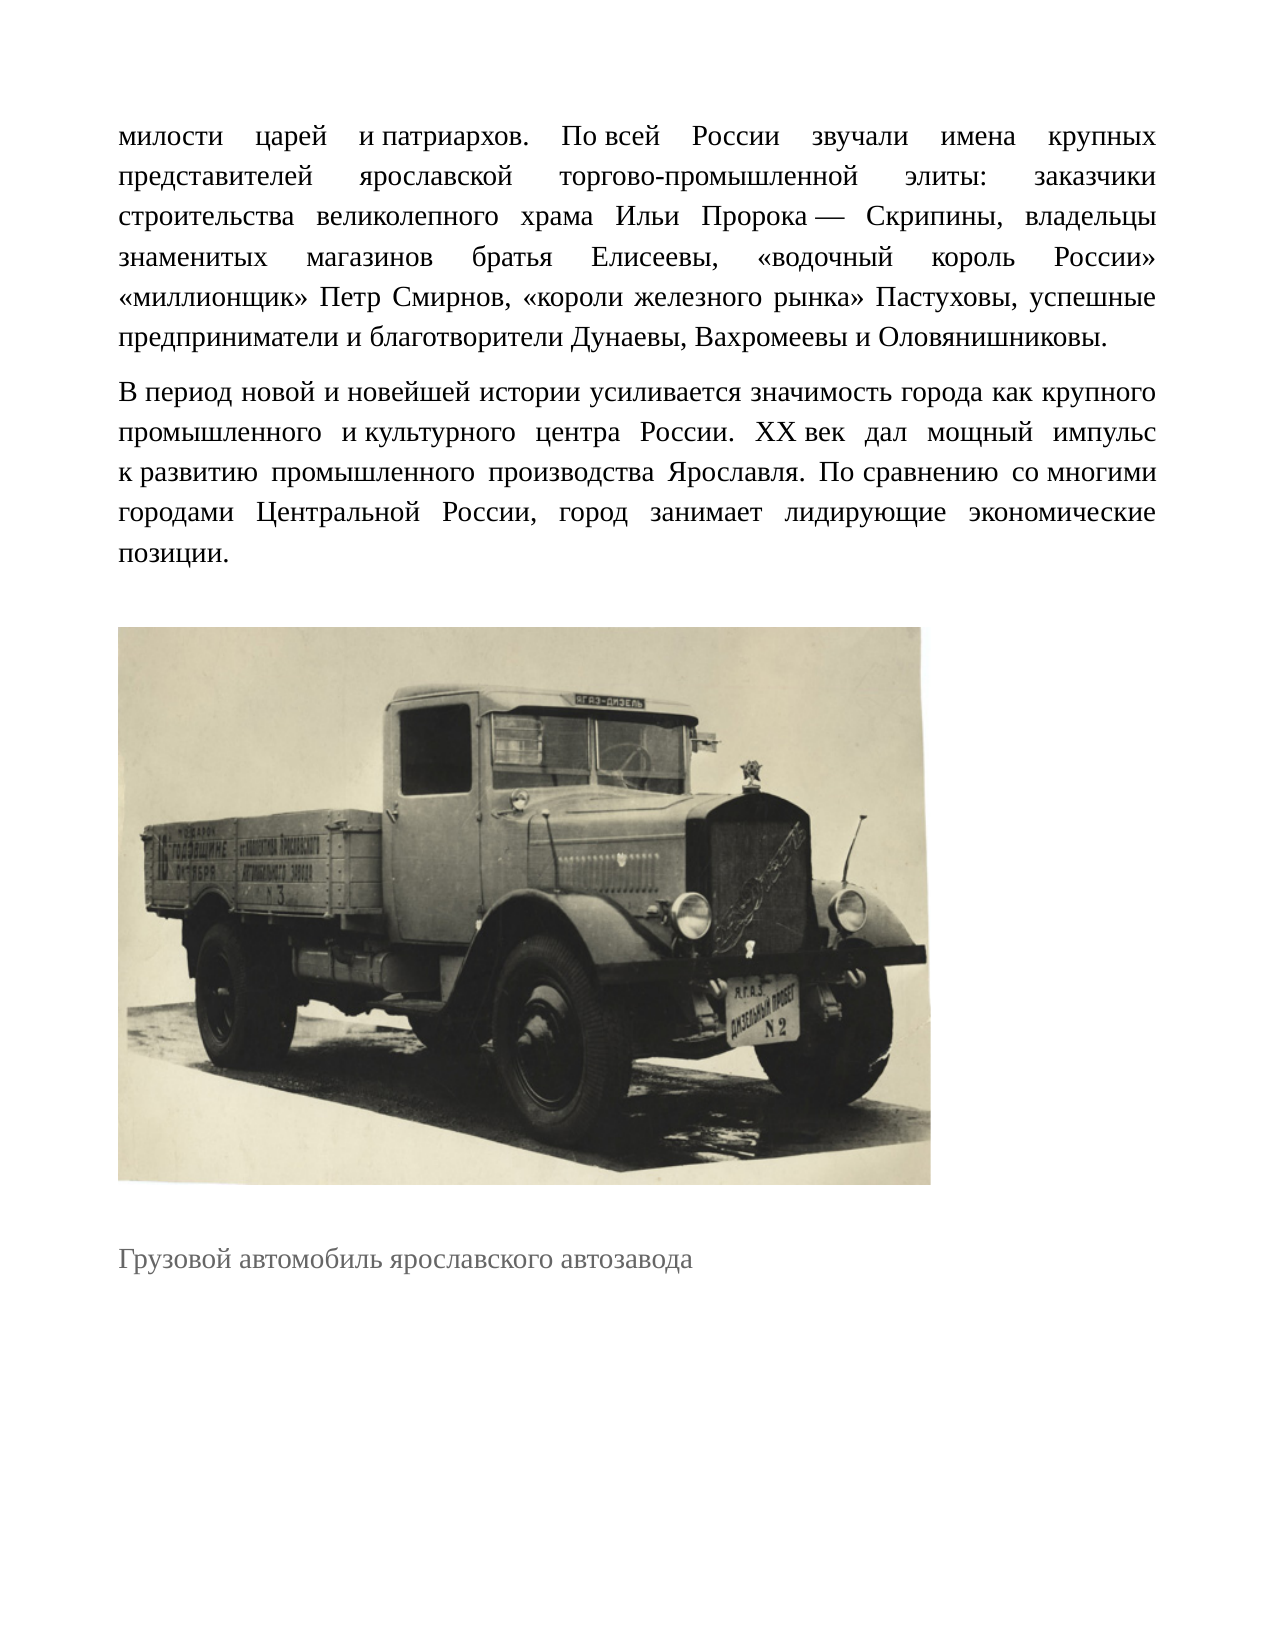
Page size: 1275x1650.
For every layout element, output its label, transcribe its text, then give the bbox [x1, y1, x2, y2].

text Грузовой автомобиль ярославского автозавода [118, 1241, 1157, 1275]
text В период новой и новейшей истории усиливается значимость города как крупного промышленного и культурного центра России. XX век дал мощный импульс к развитию промышленного производства Ярославля. По сравнению со многими городами Центральной России, город занимает лидирующие экономические позиции. [118, 374, 1157, 568]
text милости царей и патриархов. По всей России звучали имена крупных представителей ярославской торгово-промышленной элиты: заказчики строительства великолепного храма Ильи Пророка — Скрипины, владельцы знаменитых магазинов братья Елисеевы, «водочный король России» «миллионщик» Петр Смирнов, «короли железного рынка» Пастуховы, успешные предприниматели и благотворители Дунаевы, Вахромеевы и Оловянишниковы. [118, 118, 1157, 353]
picture [118, 627, 931, 1185]
